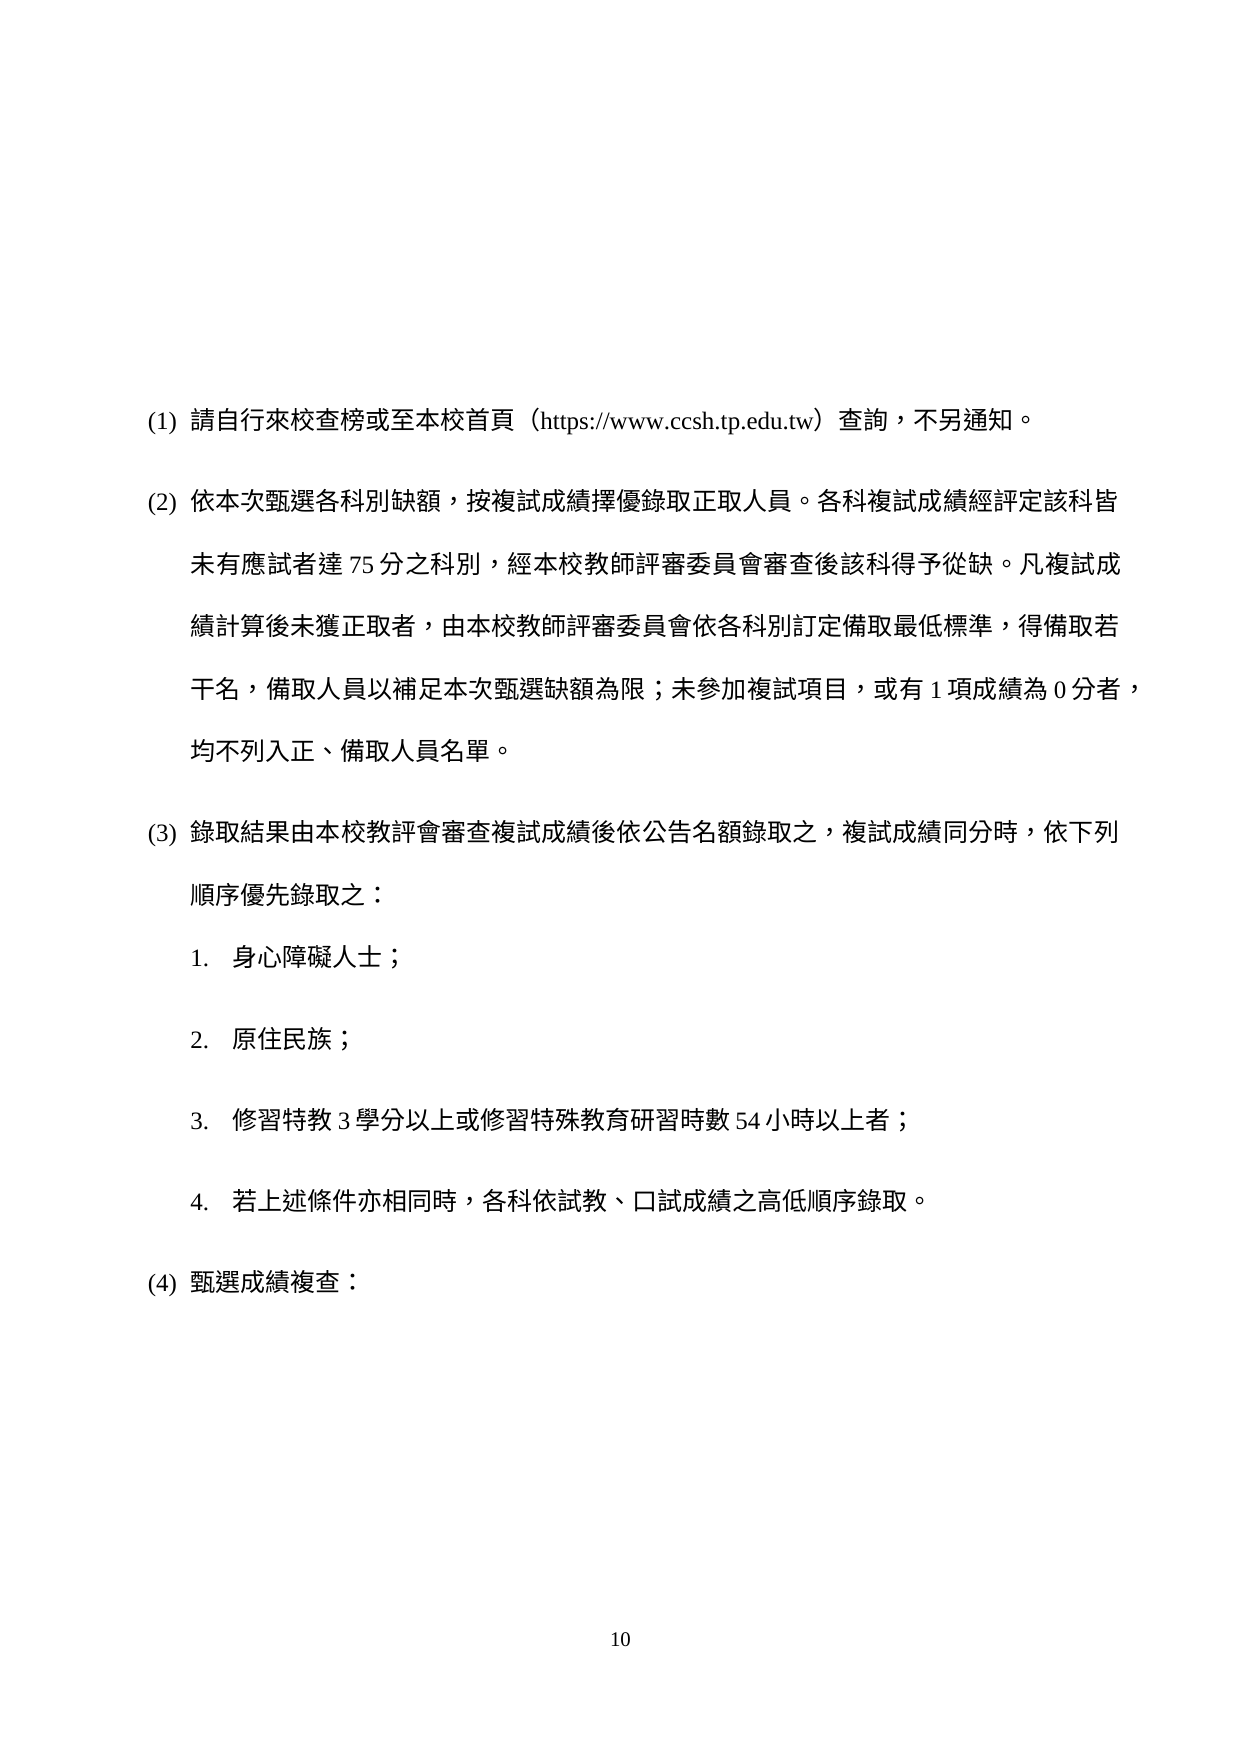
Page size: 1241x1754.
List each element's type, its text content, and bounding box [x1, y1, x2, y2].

list 甄選成績複查： [148, 1239, 1122, 1302]
list 修習特教3學分以上或修習特殊教育研習時數54小時以上者； [190, 1077, 1122, 1139]
list 錄取結果由本校教評會審查複試成績後依公告名額錄取之，複試成績同分時，依下列順序優先錄取之： [148, 789, 1122, 914]
list 原住民族； [190, 996, 1122, 1058]
list 請自行來校查榜或至本校首頁（https://www.ccsh.tp.edu.tw）查詢，不另通知。 [148, 377, 1122, 439]
list 身心障礙人士； [190, 914, 1122, 977]
list 若上述條件亦相同時，各科依試教、口試成績之高低順序錄取。 [190, 1158, 1122, 1221]
list 依本次甄選各科別缺額，按複試成績擇優錄取正取人員。各科複試成績經評定該科皆未有應試者達75分之科別，經本校教師評審委員會審查後該科得予從缺。凡複試成績計算後未獲正取者，由本校教師評審委員會依各科別訂定備取最低標準，得備取若干名，備取人員以補足本次甄選缺額為限；未參加複試項目，或有1項成績為0分者，均不列入正、備取人員名單。 [148, 458, 1122, 771]
